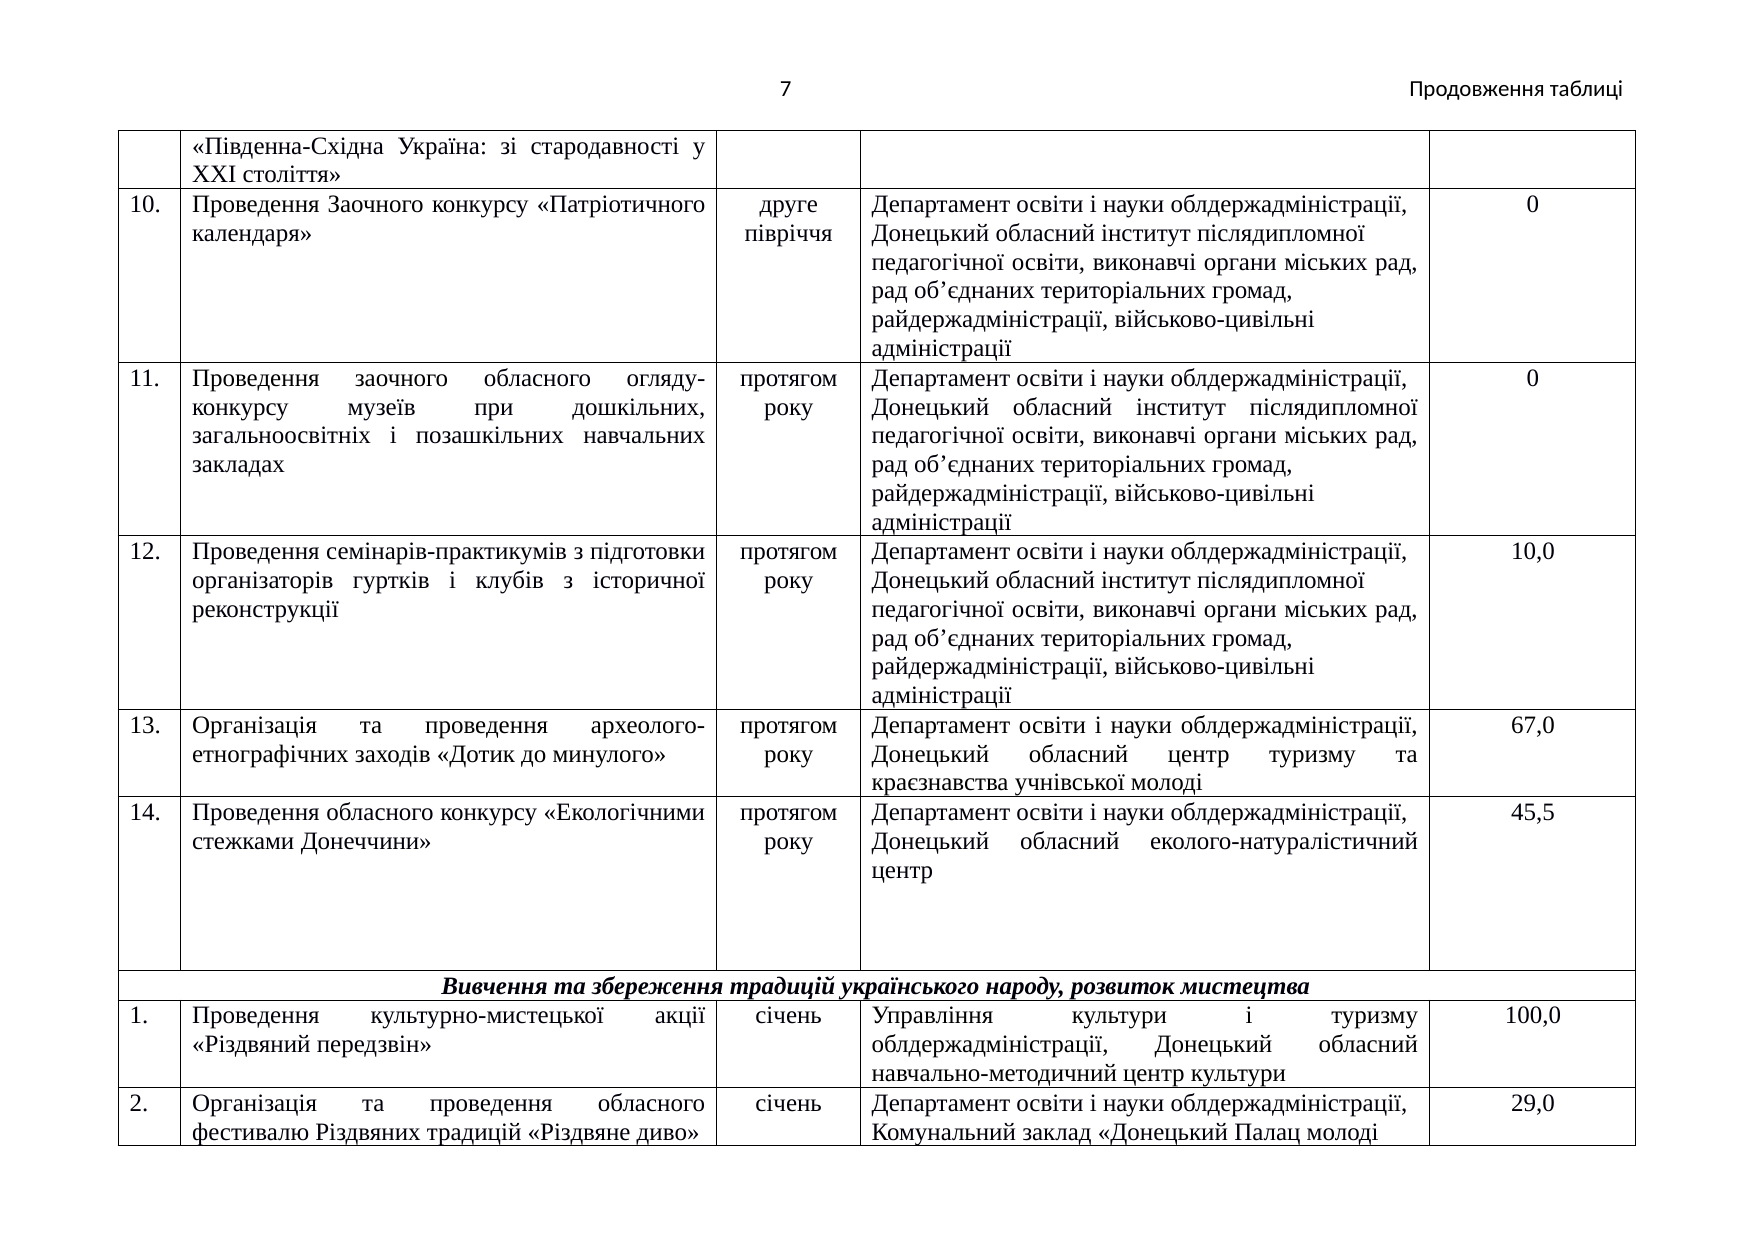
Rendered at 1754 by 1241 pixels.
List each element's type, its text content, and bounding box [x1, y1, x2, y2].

table_cell 0 [1430, 363, 1635, 535]
table_cell [119, 131, 180, 188]
table_cell Вивчення та збереження традицій українського народу, розвиток мистецтва [119, 971, 1635, 999]
table_cell 1. [119, 1001, 180, 1087]
table_cell 45,5 [1430, 797, 1635, 970]
table_cell 67,0 [1430, 710, 1635, 796]
table_cell Проведення обласного конкурсу «Екологічними стежками Донеччини» [181, 797, 716, 970]
table_cell протягом року [717, 536, 860, 709]
table_cell Проведення культурно-мистецької акції «Різдвяний передзвін» [181, 1001, 716, 1087]
table_cell 11. [119, 363, 180, 535]
table_cell Департамент освіти і науки облдержадміністрації, Донецький обласний інститут післядипломної педагогічної освіти, виконавчі органи міських рад, рад об’єднаних територіальних громад, райдержадміністрації, військово-цивільні адміністрації [861, 363, 1429, 535]
table_cell Проведення заочного обласного огляду-конкурсу музеїв при дошкільних, загальноосвітніх і позашкільних навчальних закладах [181, 363, 716, 535]
table_cell 100,0 [1430, 1001, 1635, 1087]
table_cell 12. [119, 536, 180, 709]
table_cell Департамент освіти і науки облдержадміністрації, Донецький обласний еколого-натуралістичний центр [861, 797, 1429, 970]
table_cell Департамент освіти і науки облдержадміністрації, Комунальний заклад «Донецький Палац молоді [861, 1088, 1429, 1145]
table_cell Департамент освіти і науки облдержадміністрації, Донецький обласний інститут післядипломної педагогічної освіти, виконавчі органи міських рад, рад об’єднаних територіальних громад, райдержадміністрації, військово-цивільні адміністрації [861, 189, 1429, 362]
table_cell 29,0 [1430, 1088, 1635, 1145]
table_cell протягом року [717, 797, 860, 970]
table_cell Департамент освіти і науки облдержадміністрації, Донецький обласний інститут післядипломної педагогічної освіти, виконавчі органи міських рад, рад об’єднаних територіальних громад, райдержадміністрації, військово-цивільні адміністрації [861, 536, 1429, 709]
table_cell Департамент освіти і науки облдержадміністрації, Донецький обласний центр туризму та краєзнавства учнівської молоді [861, 710, 1429, 796]
table_cell «Південна-Східна Україна: зі стародавності у ХХІ століття» [181, 131, 716, 188]
table_cell Проведення Заочного конкурсу «Патріотичного календаря» [181, 189, 716, 362]
table_cell Організація та проведення археолого-етнографічних заходів «Дотик до минулого» [181, 710, 716, 796]
table_cell протягом року [717, 363, 860, 535]
table_cell [1430, 131, 1635, 188]
table_cell 2. [119, 1088, 180, 1145]
table_cell січень [717, 1001, 860, 1087]
table_cell Організація та проведення обласного фестивалю Різдвяних традицій «Різдвяне диво» [181, 1088, 716, 1145]
table_cell [717, 131, 860, 188]
table_cell Проведення семінарів-практикумів з підготовки організаторів гуртків і клубів з історичної реконструкції [181, 536, 716, 709]
table_cell 13. [119, 710, 180, 796]
table_cell 10,0 [1430, 536, 1635, 709]
table_cell протягом року [717, 710, 860, 796]
table_cell 10. [119, 189, 180, 362]
table_cell 14. [119, 797, 180, 970]
table_cell [861, 131, 1429, 188]
table_cell 0 [1430, 189, 1635, 362]
table_cell січень [717, 1088, 860, 1145]
table_cell Управління культури і туризму облдержадміністрації, Донецький обласний навчально-методичний центр культури [861, 1001, 1429, 1087]
table_cell друге півріччя [717, 189, 860, 362]
